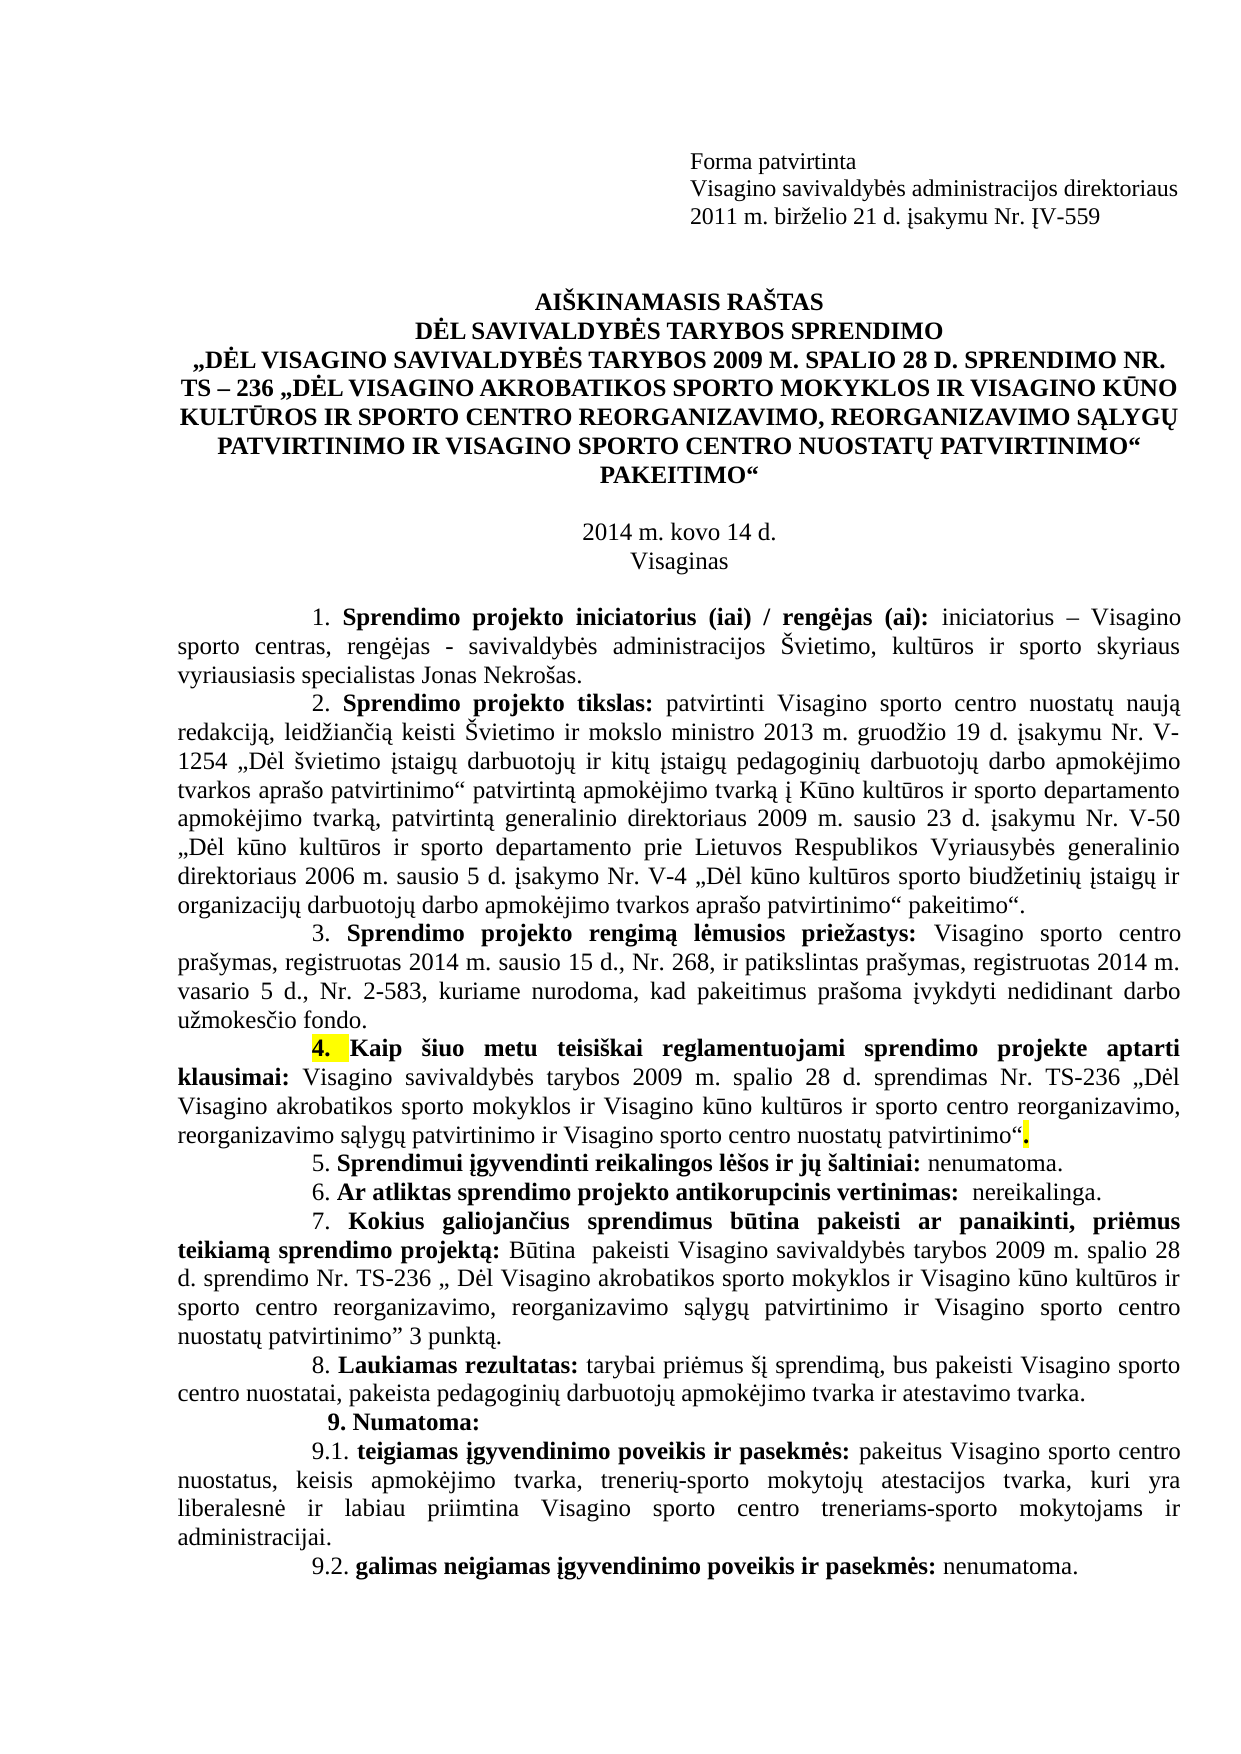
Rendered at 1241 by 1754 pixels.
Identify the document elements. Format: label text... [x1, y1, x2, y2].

text 5. Sprendimui įgyvendinti reikalingos lėšos ir jų šaltiniai: nenumatoma. [177, 1148, 1181, 1177]
text 2011 m. birželio 21 d. įsakymu Nr. ĮV-559 [177, 202, 1181, 230]
text 2. Sprendimo projekto tikslas: patvirtinti Visagino sporto centro nuostatų naują redakciją, leidžiančią keisti Švietimo ir mokslo ministro 2013 m. gruodžio 19 d. įsakymu Nr. V-1254 „Dėl švietimo įstaigų darbuotojų ir kitų įstaigų pedagoginių darbuotojų darbo apmokėjimo tvarkos aprašo patvirtinimo“ patvirtintą apmokėjimo tvarką į Kūno kultūros ir sporto departamento apmokėjimo tvarką, patvirtintą generalinio direktoriaus 2009 m. sausio 23 d. įsakymu Nr. V-50 „Dėl kūno kultūros ir sporto departamento prie Lietuvos Respublikos Vyriausybės generalinio direktoriaus 2006 m. sausio 5 d. įsakymo Nr. V-4 „Dėl kūno kultūros sporto biudžetinių įstaigų ir organizacijų darbuotojų darbo apmokėjimo tvarkos aprašo patvirtinimo“ pakeitimo“. [177, 688, 1181, 918]
text 6. Ar atliktas sprendimo projekto antikorupcinis vertinimas: nereikalinga. [177, 1177, 1181, 1206]
text Forma patvirtinta [177, 147, 1181, 174]
text Visagino savivaldybės administracijos direktoriaus [177, 174, 1181, 202]
text AIŠKINAMASIS RAŠTAS [177, 287, 1181, 316]
text 3. Sprendimo projekto rengimą lėmusios priežastys: Visagino sporto centro prašymas, registruotas 2014 m. sausio 15 d., Nr. 268, ir patikslintas prašymas, registruotas 2014 m. vasario 5 d., Nr. 2-583, kuriame nurodoma, kad pakeitimus prašoma įvykdyti nedidinant darbo užmokesčio fondo. [177, 918, 1181, 1033]
text DĖL SAVIVALDYBĖS TARYBOS SPRENDIMO [177, 316, 1181, 345]
text 4. Kaip šiuo metu teisiškai reglamentuojami sprendimo projekte aptarti klausimai: Visagino savivaldybės tarybos 2009 m. spalio 28 d. sprendimas Nr. TS-236 „Dėl Visagino akrobatikos sporto mokyklos ir Visagino kūno kultūros ir sporto centro reorganizavimo, reorganizavimo sąlygų patvirtinimo ir Visagino sporto centro nuostatų patvirtinimo“. [177, 1033, 1181, 1148]
text Visaginas [177, 546, 1181, 575]
text 9. Numatoma: [177, 1407, 1181, 1436]
text 7. Kokius galiojančius sprendimus būtina pakeisti ar panaikinti, priėmus teikiamą sprendimo projektą: Būtina pakeisti Visagino savivaldybės tarybos 2009 m. spalio 28 d. sprendimo Nr. TS-236 „ Dėl Visagino akrobatikos sporto mokyklos ir Visagino kūno kultūros ir sporto centro reorganizavimo, reorganizavimo sąlygų patvirtinimo ir Visagino sporto centro nuostatų patvirtinimo” 3 punktą. [177, 1206, 1181, 1350]
text 9.1. teigiamas įgyvendinimo poveikis ir pasekmės: pakeitus Visagino sporto centro nuostatus, keisis apmokėjimo tvarka, trenerių-sporto mokytojų atestacijos tvarka, kuri yra liberalesnė ir labiau priimtina Visagino sporto centro treneriams-sporto mokytojams ir administracijai. [177, 1436, 1181, 1551]
text „Dėl VISAGINO SAVIVALDYBĖS TARYBOS 2009 M. SPALIO 28 D. SPRENDIMO NR. TS – 236 „DĖL VISAGINO AKROBATIKOS SPORTO MOKYKLOS IR VISAGINO KŪNO KULTŪROS IR SPORTO CENTRO REORGANIZAVIMO, REORGANIZAVIMO SĄLYGŲ PATVIRTINIMO IR VISAGINO SPORTO CENTRO NUOSTATŲ PATVIRTINIMO“ PAKEITIMO“ [177, 345, 1181, 488]
text 1. Sprendimo projekto iniciatorius (iai) / rengėjas (ai): iniciatorius ‒ Visagino sporto centras, rengėjas - savivaldybės administracijos Švietimo, kultūros ir sporto skyriaus vyriausiasis specialistas Jonas Nekrošas. [177, 602, 1181, 688]
text 2014 m. kovo 14 d. [177, 517, 1181, 546]
text 8. Laukiamas rezultatas: tarybai priėmus šį sprendimą, bus pakeisti Visagino sporto centro nuostatai, pakeista pedagoginių darbuotojų apmokėjimo tvarka ir atestavimo tvarka. [177, 1350, 1181, 1407]
text 9.2. galimas neigiamas įgyvendinimo poveikis ir pasekmės: nenumatoma. [177, 1551, 1181, 1580]
